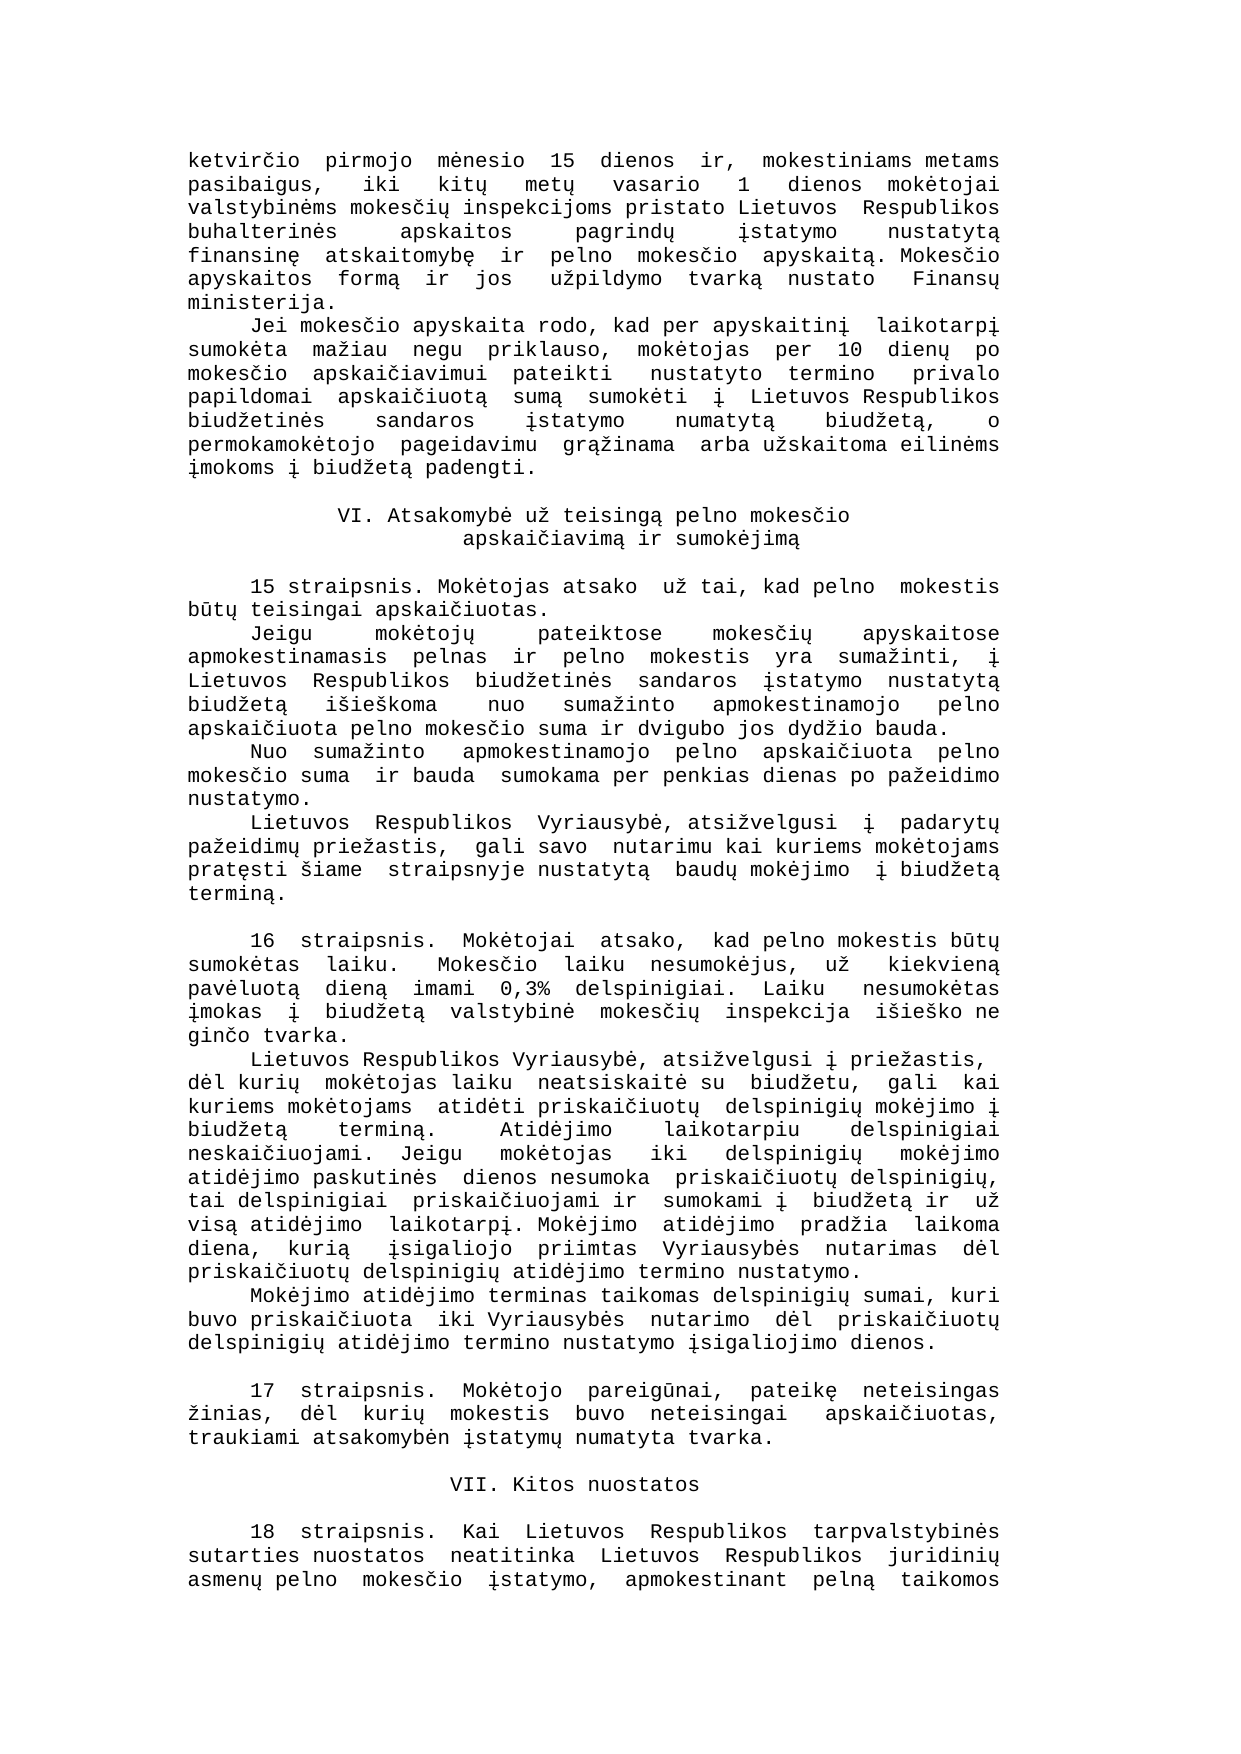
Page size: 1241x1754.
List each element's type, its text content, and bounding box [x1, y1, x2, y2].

text 18 straipsnis. Kai Lietuvos Respublikos tarpvalstybinės [187, 1521, 1053, 1545]
text kuriems mokėtojams atidėti priskaičiuotų delspinigių mokėjimo į [187, 1096, 1053, 1119]
text Lietuvos Respublikos biudžetinės sandaros įstatymo nustatytą [187, 670, 1053, 694]
text finansinę atskaitomybę ir pelno mokesčio apyskaitą. Mokesčio [187, 244, 1053, 268]
text biudžetinės sandaros įstatymo numatytą biudžetą, o [187, 410, 1053, 434]
text diena, kurią įsigaliojo priimtas Vyriausybės nutarimas dėl [187, 1238, 1053, 1261]
text 17 straipsnis. Mokėtojo pareigūnai, pateikę neteisingas [187, 1379, 1053, 1403]
text terminą. [187, 883, 1053, 907]
text 16 straipsnis. Mokėtojai atsako, kad pelno mokestis būtų [187, 930, 1053, 954]
text permokamokėtojo pageidavimu grąžinama arba užskaitoma eilinėms [187, 434, 1053, 457]
text apmokestinamasis pelnas ir pelno mokestis yra sumažinti, į [187, 647, 1053, 670]
text pažeidimų priežastis, gali savo nutarimu kai kuriems mokėtojams [187, 836, 1053, 859]
text sumokėtas laiku. Mokesčio laiku nesumokėjus, už kiekvieną [187, 954, 1053, 978]
text biudžetą terminą. Atidėjimo laikotarpiu delspinigiai [187, 1119, 1053, 1143]
text Mokėjimo atidėjimo terminas taikomas delspinigių sumai, kuri [187, 1285, 1053, 1309]
text įmokas į biudžetą valstybinė mokesčių inspekcija išieško ne [187, 1001, 1053, 1025]
text delspinigių atidėjimo termino nustatymo įsigaliojimo dienos. [187, 1332, 1053, 1356]
text Jei mokesčio apyskaita rodo, kad per apyskaitinį laikotarpį [187, 316, 1053, 339]
text VI. Atsakomybė už teisingą pelno mokesčio [187, 505, 1053, 528]
text visą atidėjimo laikotarpį. Mokėjimo atidėjimo pradžia laikoma [187, 1214, 1053, 1238]
text Jeigu mokėtojų pateiktose mokesčių apyskaitose [187, 623, 1053, 647]
text žinias, dėl kurių mokestis buvo neteisingai apskaičiuotas, [187, 1403, 1053, 1427]
text dėl kurių mokėtojas laiku neatsiskaitė su biudžetu, gali kai [187, 1072, 1053, 1096]
text apyskaitos formą ir jos užpildymo tvarką nustato Finansų [187, 268, 1053, 292]
text įmokoms į biudžetą padengti. [187, 457, 1053, 481]
text 15 straipsnis. Mokėtojas atsako už tai, kad pelno mokestis [187, 576, 1053, 599]
text valstybinėms mokesčių inspekcijoms pristato Lietuvos Respublikos [187, 197, 1053, 221]
text Lietuvos Respublikos Vyriausybė, atsižvelgusi į priežastis, [187, 1048, 1053, 1072]
text pratęsti šiame straipsnyje nustatytą baudų mokėjimo į biudžetą [187, 859, 1053, 883]
text apskaičiavimą ir sumokėjimą [187, 528, 1053, 552]
text pavėluotą dieną imami 0,3% delspinigiai. Laiku nesumokėtas [187, 978, 1053, 1001]
text traukiami atsakomybėn įstatymų numatyta tvarka. [187, 1427, 1053, 1451]
text Lietuvos Respublikos Vyriausybė, atsižvelgusi į padarytų [187, 812, 1053, 836]
text neskaičiuojami. Jeigu mokėtojas iki delspinigių mokėjimo [187, 1143, 1053, 1167]
text buhalterinės apskaitos pagrindų įstatymo nustatytą [187, 221, 1053, 244]
text biudžetą išieškoma nuo sumažinto apmokestinamojo pelno [187, 694, 1053, 717]
text ginčo tvarka. [187, 1025, 1053, 1048]
text ministerija. [187, 292, 1053, 316]
text nustatymo. [187, 788, 1053, 812]
text Nuo sumažinto apmokestinamojo pelno apskaičiuota pelno [187, 741, 1053, 765]
text VII. Kitos nuostatos [187, 1474, 1053, 1498]
text ketvirčio pirmojo mėnesio 15 dienos ir, mokestiniams metams [187, 150, 1053, 174]
text buvo priskaičiuota iki Vyriausybės nutarimo dėl priskaičiuotų [187, 1309, 1053, 1332]
text tai delspinigiai priskaičiuojami ir sumokami į biudžetą ir už [187, 1190, 1053, 1214]
text atidėjimo paskutinės dienos nesumoka priskaičiuotų delspinigių, [187, 1167, 1053, 1190]
text sutarties nuostatos neatitinka Lietuvos Respublikos juridinių [187, 1545, 1053, 1569]
text apskaičiuota pelno mokesčio suma ir dvigubo jos dydžio bauda. [187, 717, 1053, 741]
text pasibaigus, iki kitų metų vasario 1 dienos mokėtojai [187, 174, 1053, 197]
text mokesčio suma ir bauda sumokama per penkias dienas po pažeidimo [187, 765, 1053, 788]
text mokesčio apskaičiavimui pateikti nustatyto termino privalo [187, 363, 1053, 386]
text papildomai apskaičiuotą sumą sumokėti į Lietuvos Respublikos [187, 386, 1053, 410]
text būtų teisingai apskaičiuotas. [187, 599, 1053, 623]
text priskaičiuotų delspinigių atidėjimo termino nustatymo. [187, 1261, 1053, 1285]
text asmenų pelno mokesčio įstatymo, apmokestinant pelną taikomos [187, 1569, 1053, 1592]
text sumokėta mažiau negu priklauso, mokėtojas per 10 dienų po [187, 339, 1053, 363]
